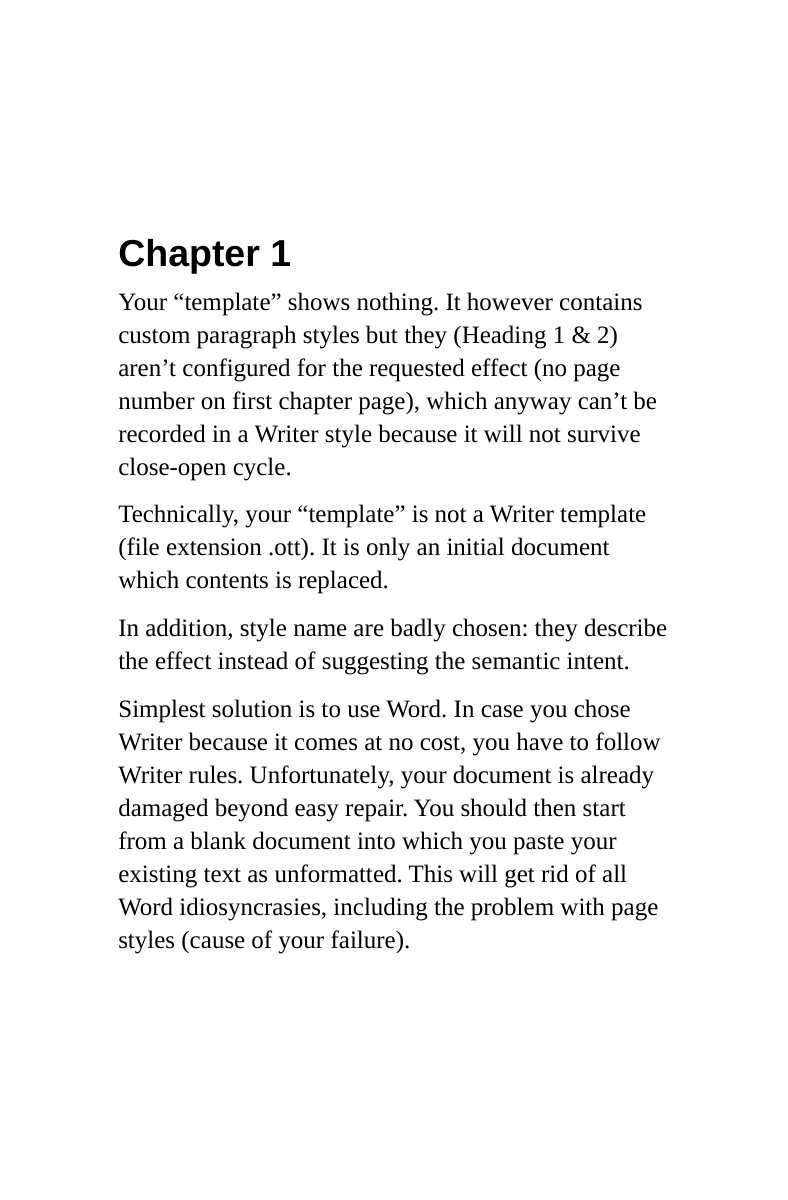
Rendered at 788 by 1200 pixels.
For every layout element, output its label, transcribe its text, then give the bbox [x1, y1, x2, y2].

text Your “template” shows nothing. It however contains custom paragraph styles but they (Heading 1 & 2) aren’t configured for the requested effect (no page number on first chapter page), which anyway can’t be recorded in a Writer style because it will not survive close-open cycle. [118, 287, 669, 481]
text Technically, your “template” is not a Writer template (file extension .ott). It is only an initial document which contents is replaced. [118, 499, 669, 594]
text Simplest solution is to use Word. In case you chose Writer because it comes at no cost, you have to follow Writer rules. Unfortunately, your document is already damaged beyond easy repair. You should then start from a blank document into which you paste your existing text as unformatted. This will get rid of all Word idiosyncrasies, including the problem with page styles (cause of your failure). [118, 694, 669, 954]
subtitle Chapter 1 [118, 231, 669, 274]
text In addition, style name are badly chosen: they describe the effect instead of suggesting the semantic intent. [118, 613, 669, 675]
